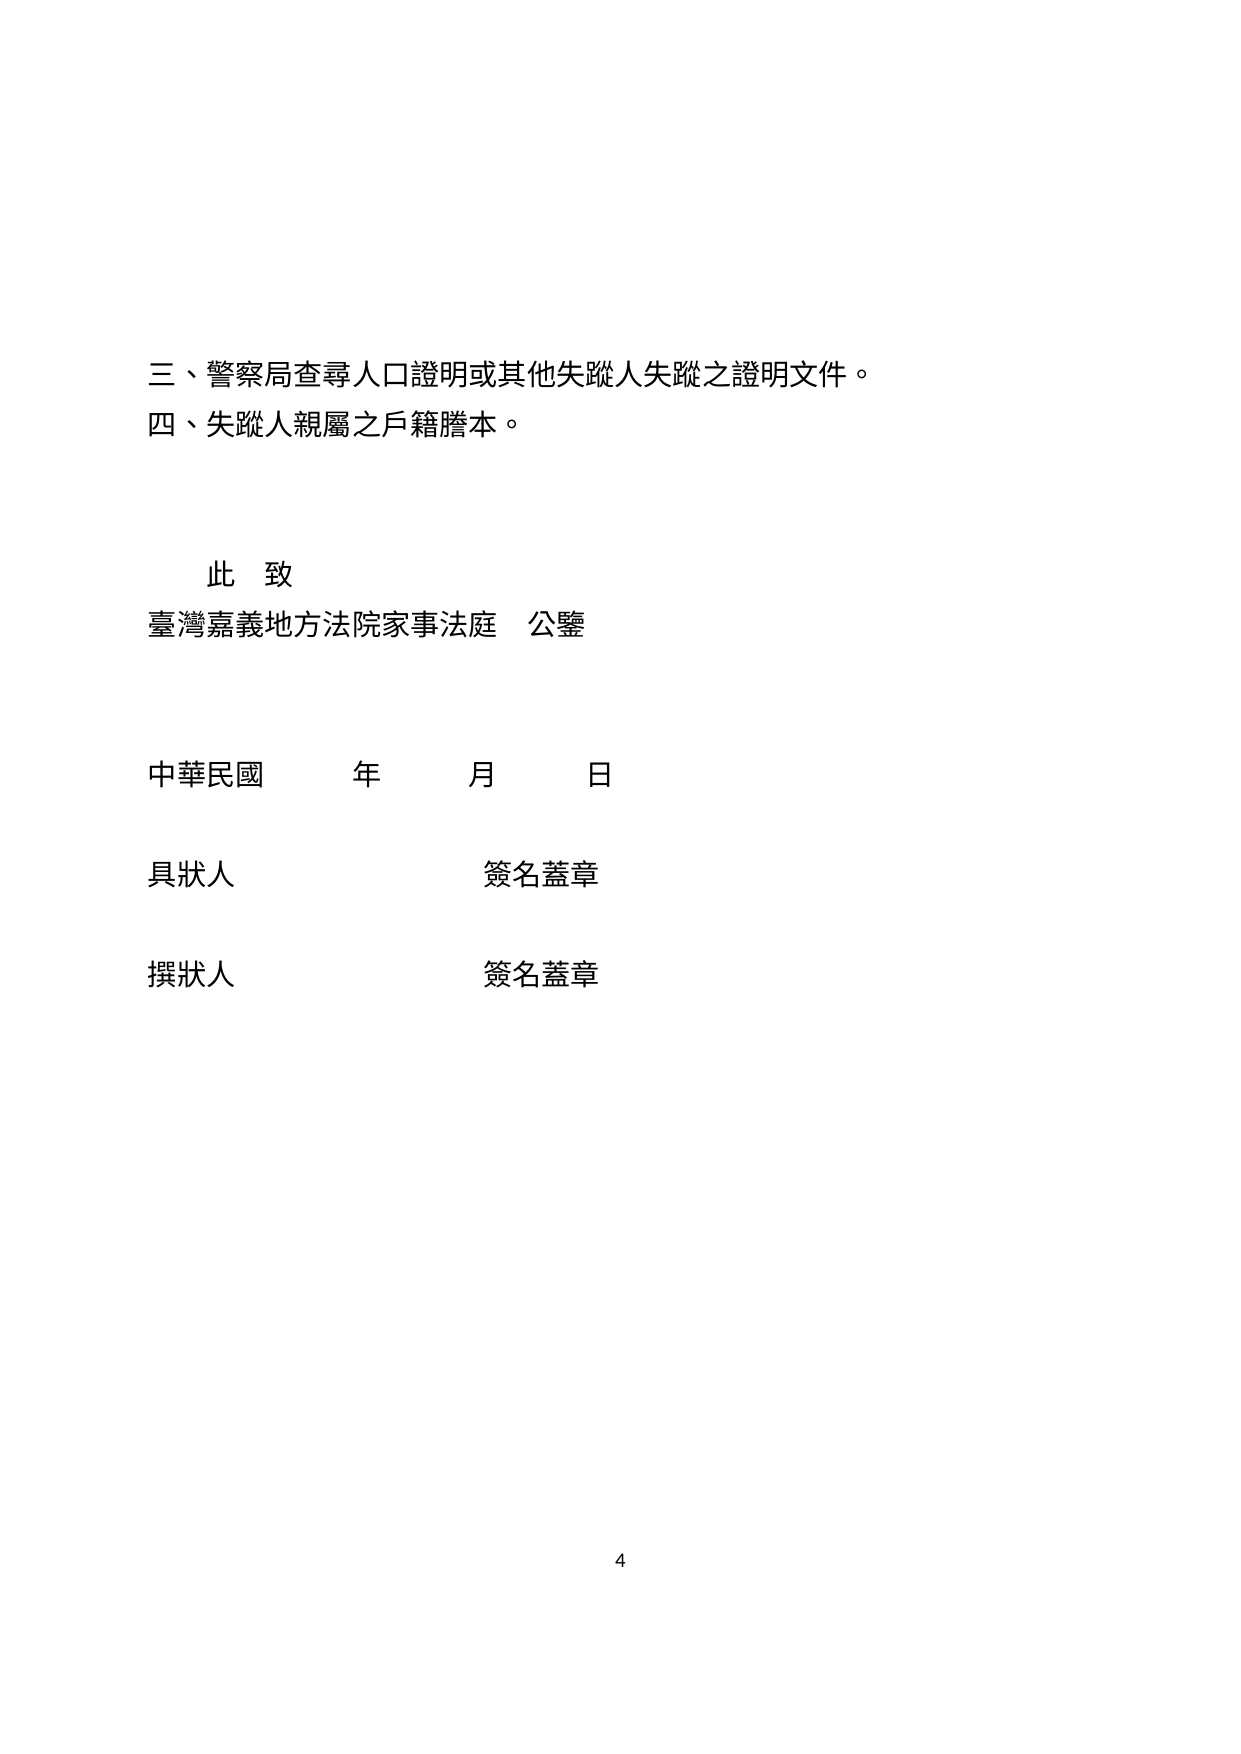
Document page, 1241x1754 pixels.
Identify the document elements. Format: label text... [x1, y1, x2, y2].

text 臺灣嘉義地方法院家事法庭 公鑒 [148, 596, 1092, 646]
text 此 致 [148, 546, 1092, 596]
text 四、失蹤人親屬之戶籍謄本。 [148, 396, 1092, 446]
text 撰狀人 簽名蓋章 [148, 946, 1092, 996]
text 具狀人 簽名蓋章 [148, 846, 1092, 896]
text 三、警察局查尋人口證明或其他失蹤人失蹤之證明文件。 [148, 346, 1092, 396]
text 中華民國 年 月 日 [148, 746, 1092, 796]
